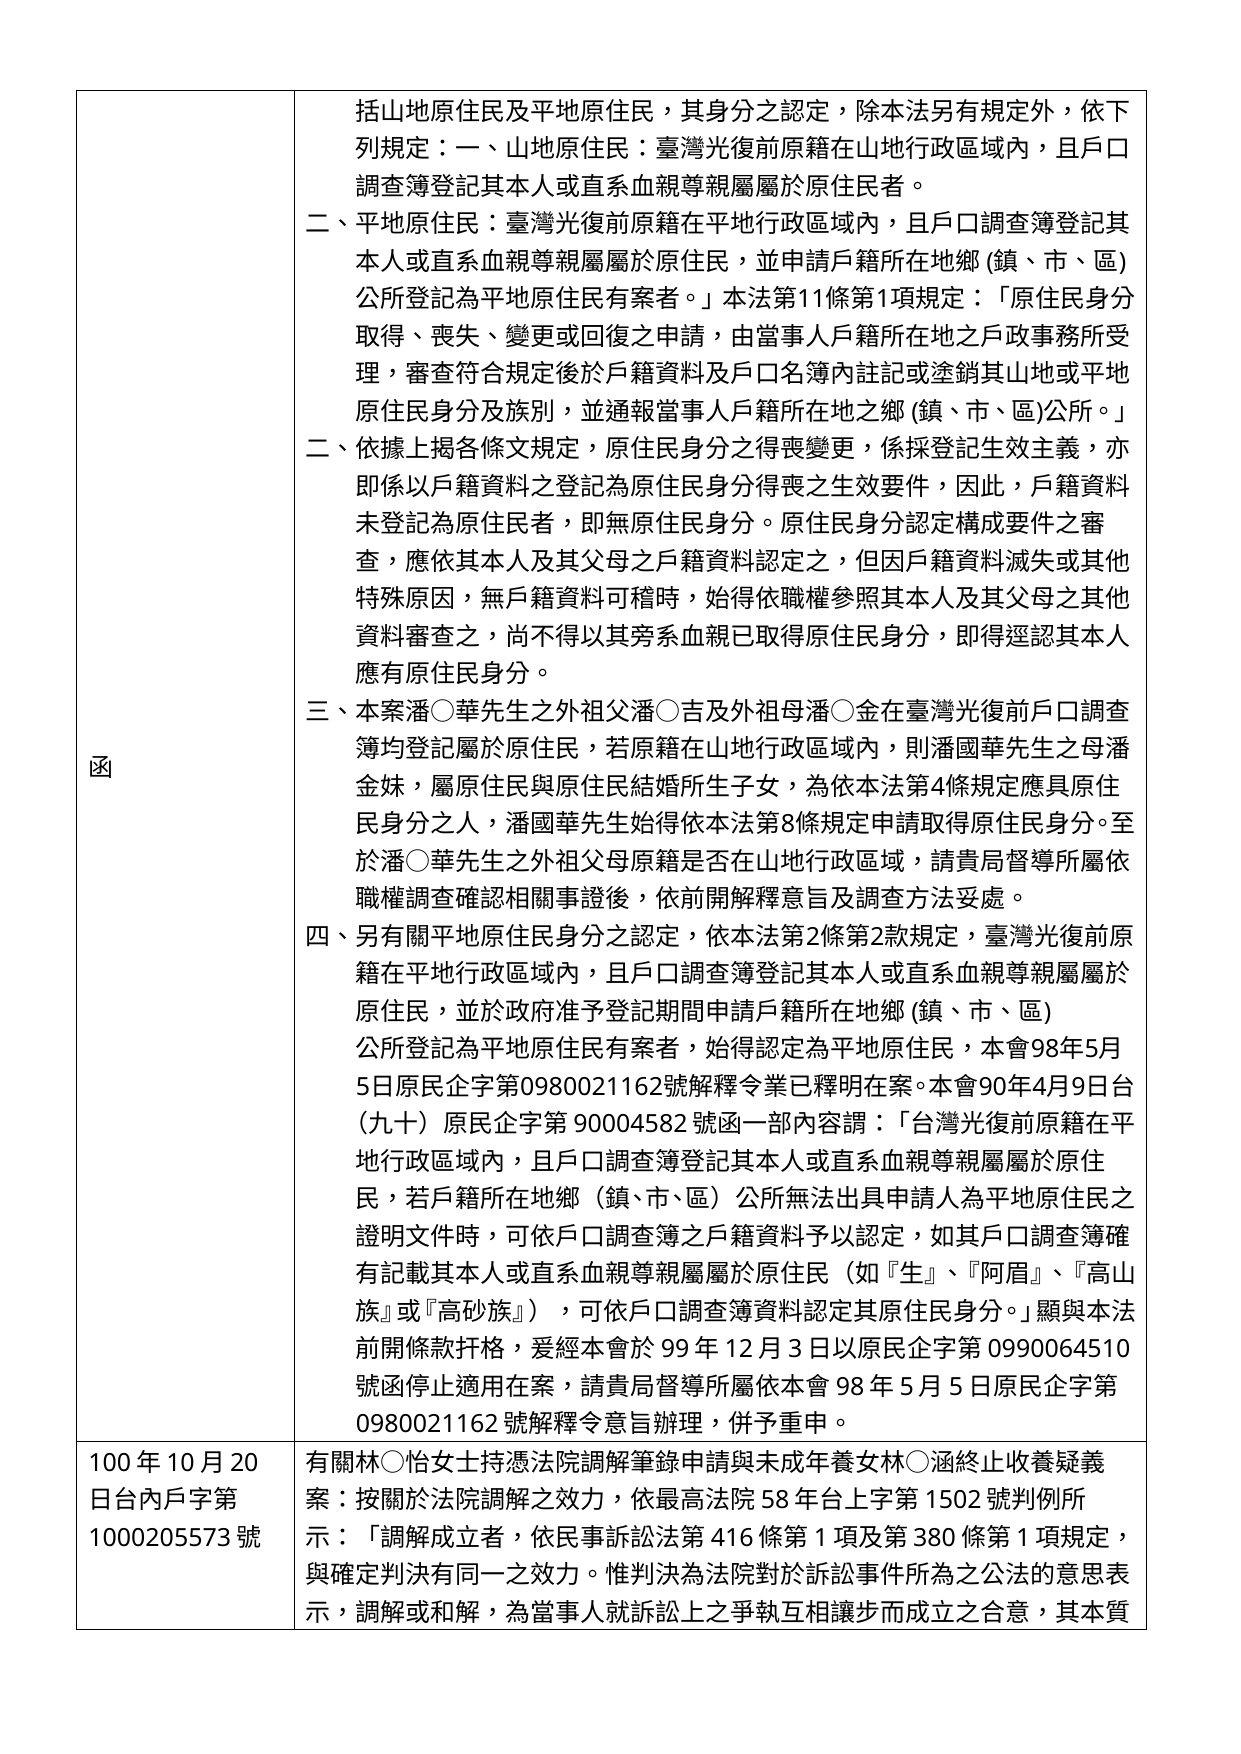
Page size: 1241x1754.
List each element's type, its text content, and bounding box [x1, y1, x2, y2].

table_cell 100年10月20日台內戶字第1000205573號 [77, 1442, 294, 1629]
table_cell 有關林○怡女士持憑法院調解筆錄申請與未成年養女林○涵終止收養疑義案：按關於法院調解之效力，依最高法院58年台上字第1502號判例所示：「調解成立者，依民事訴訟法第416條第1項及第380條第1項規定，與確定判決有同一之效力。惟判決為法院對於訴訟事件所為之公法的意思表示，調解或和解，為當事人就訴訟上之爭執互相讓步而成立之合意，其本質 [295, 1442, 1146, 1629]
table_cell 函 [77, 91, 294, 1441]
table_cell 括山地原住民及平地原住民，其身分之認定，除本法另有規定外，依下列規定：一、山地原住民：臺灣光復前原籍在山地行政區域內，且戶口調查簿登記其本人或直系血親尊親屬屬於原住民者。 二、平地原住民：臺灣光復前原籍在平地行政區域內，且戶口調查簿登記其本人或直系血親尊親屬屬於原住民，並申請戶籍所在地鄉 (鎮、市、區) 公所登記為平地原住民有案者。」本法第11條第1項規定：「原住民身分 取得、喪失、變更或回復之申請，由當事人戶籍所在地之戶政事務所受理，審查符合規定後於戶籍資料及戶口名簿內註記或塗銷其山地或平地原住民身分及族別，並通報當事人戶籍所在地之鄉 (鎮、市、區)公所。」 二、依據上揭各條文規定，原住民身分之得喪變更，係採登記生效主義，亦即係以戶籍資料之登記為原住民身分得喪之生效要件，因此，戶籍資料未登記為原住民者，即無原住民身分。原住民身分認定構成要件之審查，應依其本人及其父母之戶籍資料認定之，但因戶籍資料滅失或其他特殊原因，無戶籍資料可稽時，始得依職權參照其本人及其父母之其他資料審查之，尚不得以其旁系血親已取得原住民身分，即得逕認其本人應有原住民身分。 三、本案潘○華先生之外祖父潘○吉及外祖母潘○金在臺灣光復前戶口調查簿均登記屬於原住民，若原籍在山地行政區域內，則潘國華先生之母潘金妹，屬原住民與原住民結婚所生子女，為依本法第4條規定應具原住民身分之人，潘國華先生始得依本法第8條規定申請取得原住民身分。至於潘○華先生之外祖父母原籍是否在山地行政區域，請貴局督導所屬依職權調查確認相關事證後，依前開解釋意旨及調查方法妥處。 四、另有關平地原住民身分之認定，依本法第2條第2款規定，臺灣光復前原籍在平地行政區域內，且戶口調查簿登記其本人或直系血親尊親屬屬於原住民，並於政府准予登記期間申請戶籍所在地鄉 (鎮、市、區) 公所登記為平地原住民有案者，始得認定為平地原住民，本會98年5月 5日原民企字第0980021162號解釋令業已釋明在案。本會90年4月9日台 （九十）原民企字第90004582號函一部內容謂：「台灣光復前原籍在平地行政區域內，且戶口調查簿登記其本人或直系血親尊親屬屬於原住民，若戶籍所在地鄉（鎮、市、區）公所無法出具申請人為平地原住民之證明文件時，可依戶口調查簿之戶籍資料予以認定，如其戶口調查簿確有記載其本人或直系血親尊親屬屬於原住民（如『生』、『阿眉』、『高山族』或『高砂族』），可依戶口調查簿資料認定其原住民身分。」顯與本法前開條款扞格，爰經本會於99年12月3日以原民企字第0990064510號函停止適用在案，請貴局督導所屬依本會98年5月5日原民企字第0980021162號解釋令意旨辦理，併予重申。 [295, 91, 1146, 1441]
